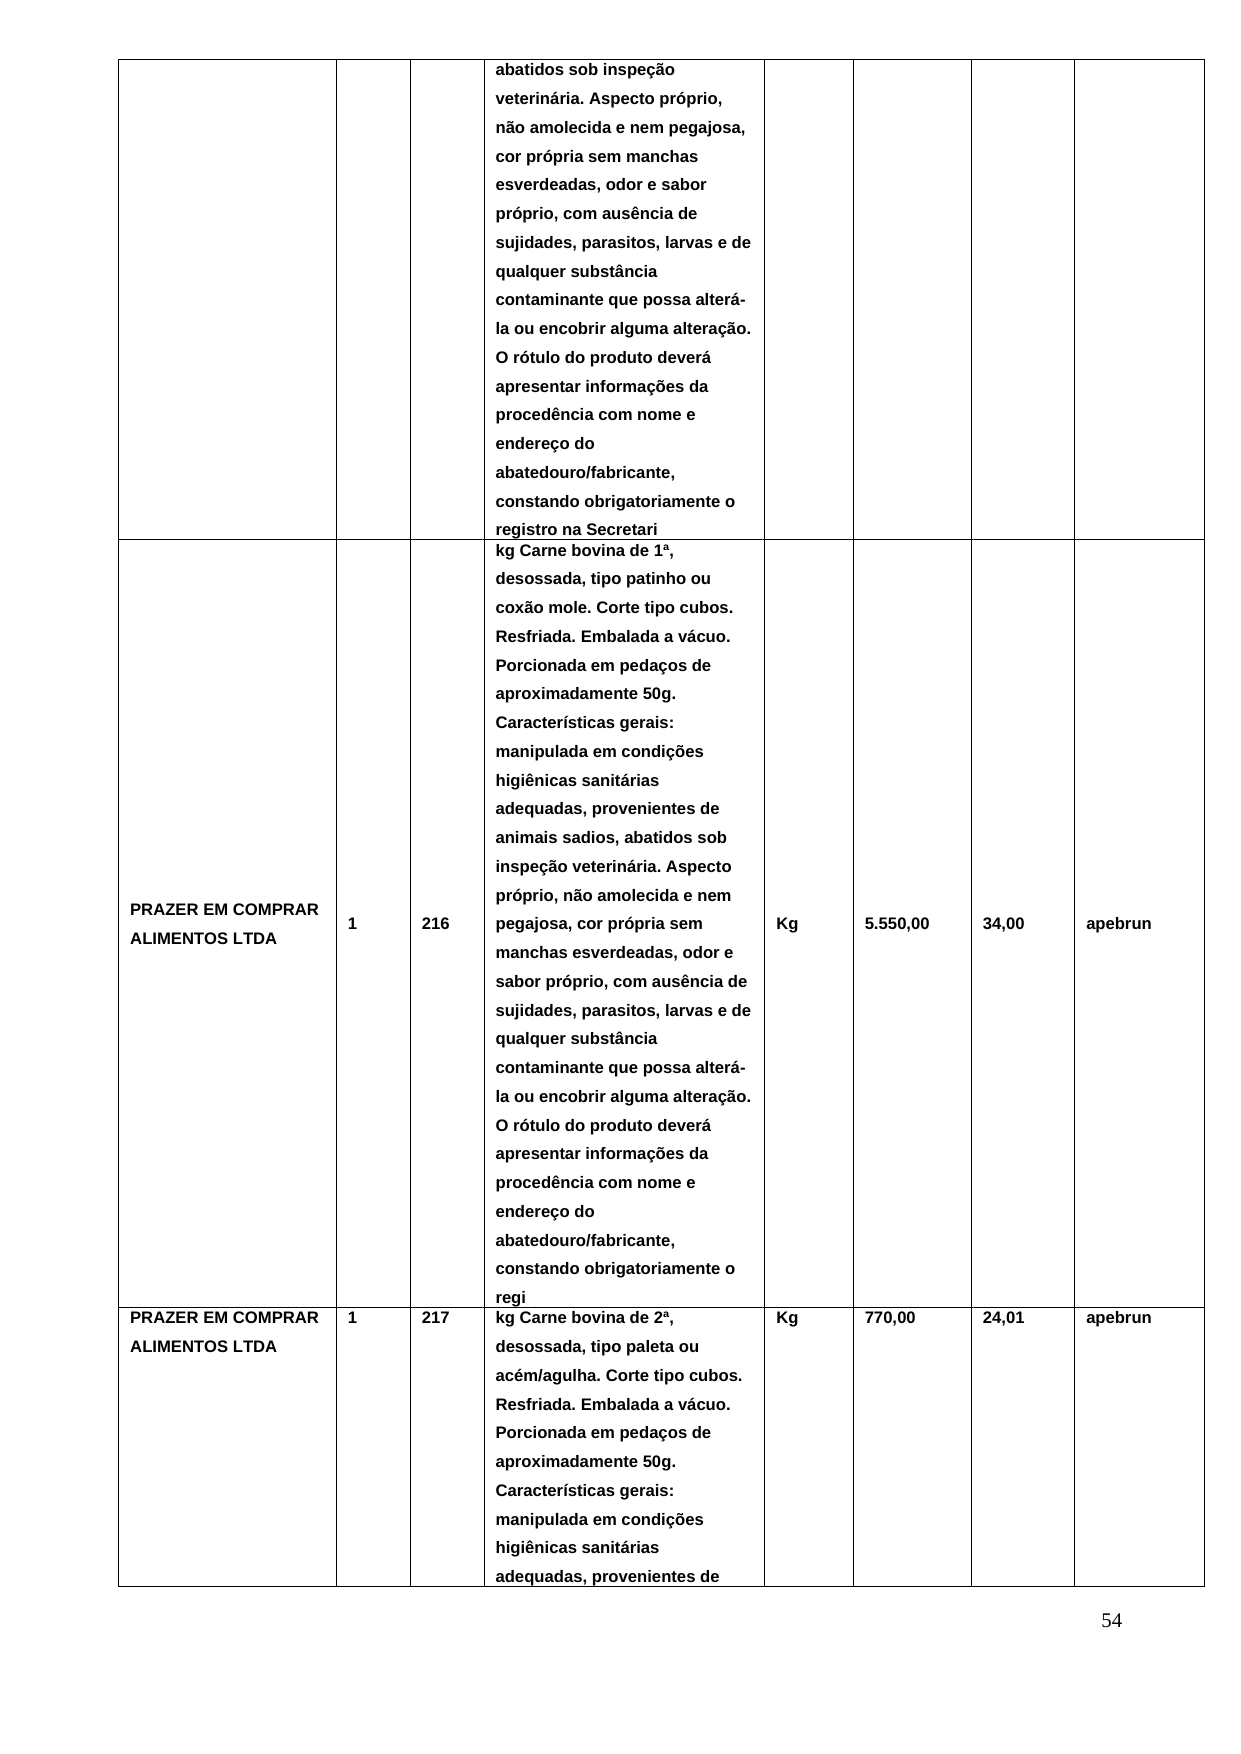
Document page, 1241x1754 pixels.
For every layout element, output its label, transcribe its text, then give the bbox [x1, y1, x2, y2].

table_cell 34,00 [972, 540, 1074, 1307]
table_cell 5.550,00 [854, 540, 971, 1307]
table_cell abatidos sob inspeção veterinária. Aspecto próprio, não amolecida e nem pegajosa, cor própria sem manchas esverdeadas, odor e sabor próprio, com ausência de sujidades, parasitos, larvas e de qualquer substância contaminante que possa alterá- la ou encobrir alguma alteração. O rótulo do produto deverá apresentar informações da procedência com nome e endereço do abatedouro/fabricante, constando obrigatoriamente o registro na Secretari [485, 60, 764, 539]
table_cell PRAZER EM COMPRAR ALIMENTOS LTDA [119, 540, 336, 1307]
table_cell kg Carne bovina de 1ª, desossada, tipo patinho ou coxão mole. Corte tipo cubos. Resfriada. Embalada a vácuo. Porcionada em pedaços de aproximadamente 50g. Características gerais: manipulada em condições higiênicas sanitárias adequadas, provenientes de animais sadios, abatidos sob inspeção veterinária. Aspecto próprio, não amolecida e nem pegajosa, cor própria sem manchas esverdeadas, odor e sabor próprio, com ausência de sujidades, parasitos, larvas e de qualquer substância contaminante que possa alterá-la ou encobrir alguma alteração. O rótulo do produto deverá apresentar informações da procedência com nome e endereço do abatedouro/fabricante, constando obrigatoriamente o regi [485, 540, 764, 1307]
table_cell 216 [411, 540, 484, 1307]
table_cell [337, 60, 410, 539]
table_cell Kg [765, 1308, 853, 1586]
table_cell [854, 60, 971, 539]
table_cell apebrun [1075, 1308, 1204, 1586]
table_cell kg Carne bovina de 2ª, desossada, tipo paleta ou acém/agulha. Corte tipo cubos. Resfriada. Embalada a vácuo. Porcionada em pedaços de aproximadamente 50g. Características gerais: manipulada em condições higiênicas sanitárias adequadas, provenientes de [485, 1308, 764, 1586]
table_cell [119, 60, 336, 539]
table_cell 217 [411, 1308, 484, 1586]
table_cell PRAZER EM COMPRAR ALIMENTOS LTDA [119, 1308, 336, 1586]
table_cell 1 [337, 1308, 410, 1586]
table_cell 24,01 [972, 1308, 1074, 1586]
table_cell [411, 60, 484, 539]
table_cell Kg [765, 540, 853, 1307]
table_cell apebrun [1075, 540, 1204, 1307]
table_cell [765, 60, 853, 539]
table_cell 770,00 [854, 1308, 971, 1586]
table_cell 1 [337, 540, 410, 1307]
table_cell [1075, 60, 1204, 539]
table_cell [972, 60, 1074, 539]
